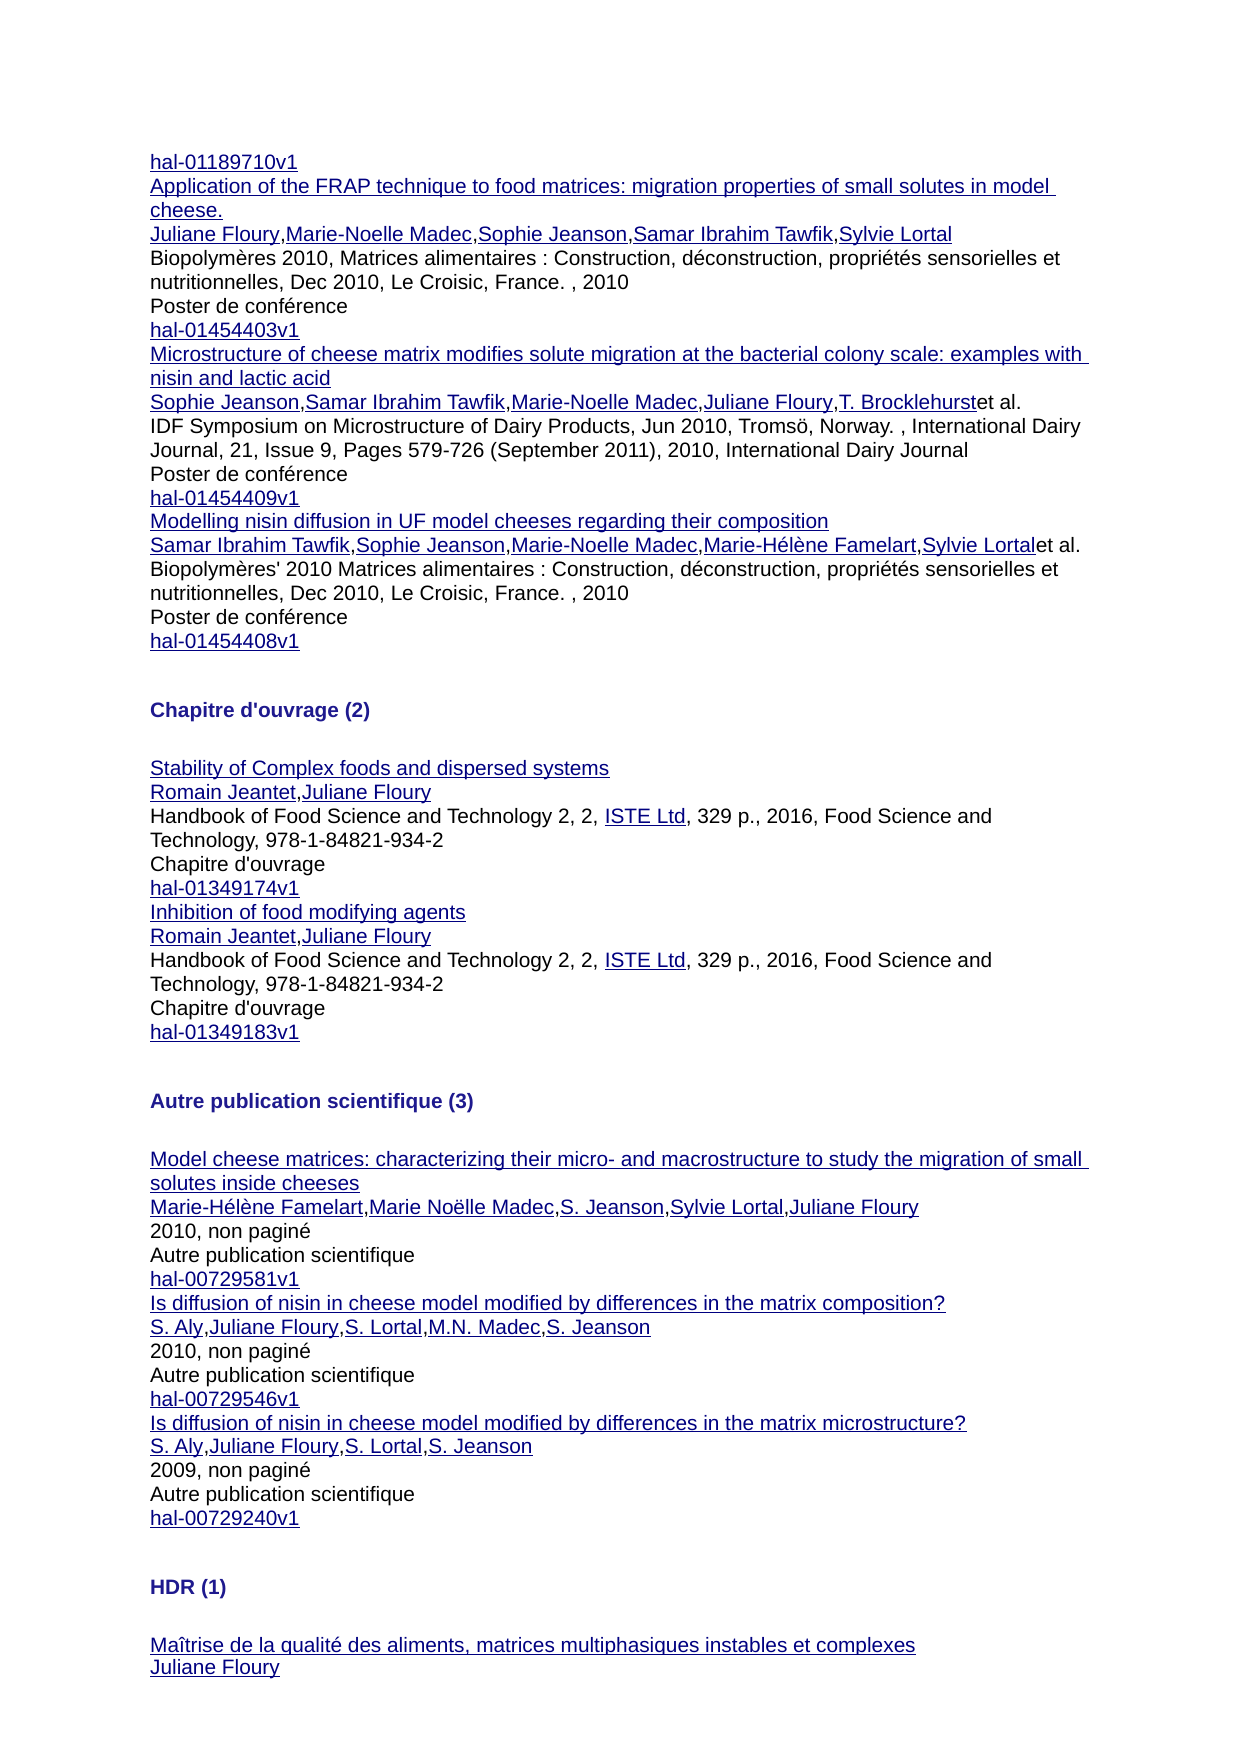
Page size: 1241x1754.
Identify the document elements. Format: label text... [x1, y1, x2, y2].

subtitle Chapitre d'ouvrage (2) [150, 698, 1090, 722]
table_cell Application of the FRAP technique to food matrices: migration properties of small solutes in model cheese. Juliane Floury,Marie-Noelle Madec,Sophie Jeanson,Samar Ibrahim Tawfik,Sylvie Lortal Biopolymères 2010, Matrices alimentaires : Construction, déconstruction, propriétés sensorielles et nutritionnelles, Dec 2010, Le Croisic, France. , 2010 Poster de conférence hal-01454403v1 [150, 174, 1090, 342]
table_cell hal-01189710v1 [150, 150, 1090, 174]
table_cell Is diffusion of nisin in cheese model modified by differences in the matrix composition? S. Aly,Juliane Floury,S. Lortal,M.N. Madec,S. Jeanson 2010, non paginé Autre publication scientifique hal-00729546v1 [150, 1291, 1090, 1410]
table_cell Is diffusion of nisin in cheese model modified by differences in the matrix microstructure? S. Aly,Juliane Floury,S. Lortal,S. Jeanson 2009, non paginé Autre publication scientifique hal-00729240v1 [150, 1410, 1090, 1530]
table_header Stability of Complex foods and dispersed systems Romain Jeantet,Juliane Floury Handbook of Food Science and Technology 2, 2, ISTE Ltd, 329 p., 2016, Food Science and Technology, 978-1-84821-934-2 Chapitre d'ouvrage hal-01349174v1 [150, 756, 1090, 900]
table_cell Inhibition of food modifying agents Romain Jeantet,Juliane Floury Handbook of Food Science and Technology 2, 2, ISTE Ltd, 329 p., 2016, Food Science and Technology, 978-1-84821-934-2 Chapitre d'ouvrage hal-01349183v1 [150, 900, 1090, 1044]
table_header Maîtrise de la qualité des aliments, matrices multiphasiques instables et complexes Juliane Floury [150, 1633, 1090, 1679]
subtitle HDR (1) [150, 1575, 1090, 1599]
table_cell Microstructure of cheese matrix modifies solute migration at the bacterial colony scale: examples with nisin and lactic acid Sophie Jeanson,Samar Ibrahim Tawfik,Marie-Noelle Madec,Juliane Floury,T. Brocklehurstet al. IDF Symposium on Microstructure of Dairy Products, Jun 2010, Tromsö, Norway. , International Dairy Journal, 21, Issue 9, Pages 579-726 (September 2011), 2010, International Dairy Journal Poster de conférence hal-01454409v1 [150, 342, 1090, 509]
table_header Model cheese matrices: characterizing their micro- and macrostructure to study the migration of small solutes inside cheeses Marie-Hélène Famelart,Marie Noëlle Madec,S. Jeanson,Sylvie Lortal,Juliane Floury 2010, non paginé Autre publication scientifique hal-00729581v1 [150, 1147, 1090, 1291]
subtitle Autre publication scientifique (3) [150, 1088, 1090, 1112]
table_cell Modelling nisin diffusion in UF model cheeses regarding their composition Samar Ibrahim Tawfik,Sophie Jeanson,Marie-Noelle Madec,Marie-Hélène Famelart,Sylvie Lortalet al. Biopolymères' 2010 Matrices alimentaires : Construction, déconstruction, propriétés sensorielles et nutritionnelles, Dec 2010, Le Croisic, France. , 2010 Poster de conférence hal-01454408v1 [150, 509, 1090, 653]
